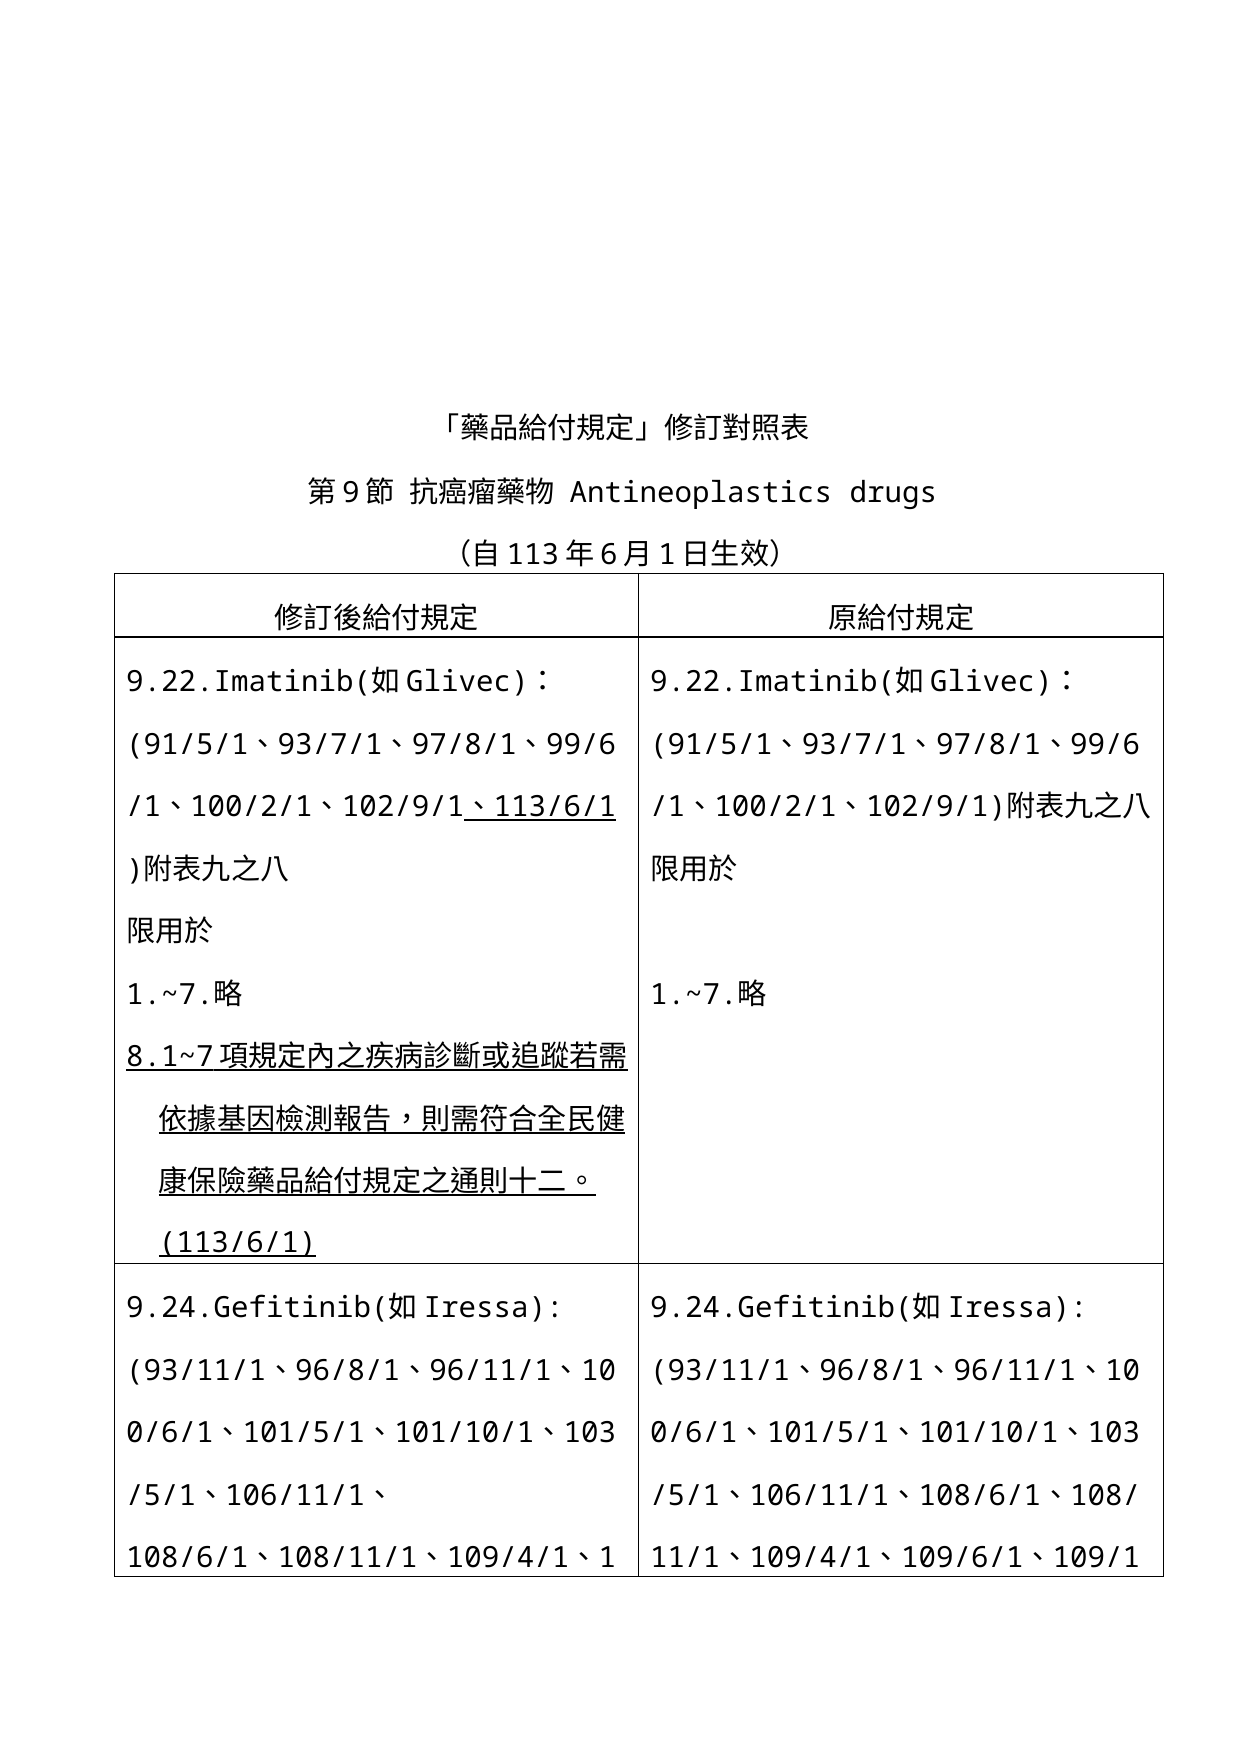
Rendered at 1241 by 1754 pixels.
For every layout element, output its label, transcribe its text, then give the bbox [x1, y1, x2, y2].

table_cell 9.24.Gefitinib(如Iressa):(93/11/1、96/8/1、96/11/1、100/6/1、101/5/1、101/10/1、103/5/1、106/11/1、 108/6/1、108/11/1、109/4/1、1 [115, 1264, 638, 1576]
table_header 原給付規定 [639, 574, 1163, 636]
table_cell 9.22.Imatinib(如Glivec)：(91/5/1、93/7/1、97/8/1、99/6/1、100/2/1、102/9/1、113/6/1)附表九之八 限用於 1.~7.略 8.1~7項規定內之疾病診斷或追蹤若需依據基因檢測報告，則需符合全民健康保險藥品給付規定之通則十二。(113/6/1) [115, 638, 638, 1262]
table_cell 9.22.Imatinib(如Glivec)：(91/5/1、93/7/1、97/8/1、99/6/1、100/2/1、102/9/1)附表九之八 限用於 1.~7.略 [639, 638, 1163, 1262]
table_cell 9.24.Gefitinib(如Iressa):(93/11/1、96/8/1、96/11/1、100/6/1、101/5/1、101/10/1、103/5/1、106/11/1、108/6/1、108/11/1、109/4/1、109/6/1、109/10/1、111/2/1、111/4/1、113/3/1) 限單獨使用於 具有EGFR-TK基因突變之局部侵犯性或轉移性(即第ⅢB、ⅢC或第Ⅳ期)之肺腺癌病患之第一線治療，需檢附依全民健康保險醫療服務給付項目及支付標準伴隨式診斷編號30101B或30102B規定之認證實驗室以體外診斷醫療器材檢測（IVD）或實驗室自行研發檢測(LDT)檢驗之EGFR基因檢測結果報告。(100/6/1、108/6/1、108/11/1) 先前已使用過第一線含鉑化學治療，或70歲以上接受過第一線化學治療，但仍局部惡化或轉移之肺腺癌。(96/11/1、100/6/1、111/2/1) 使用注意事項(106/11/1、109/4/1、109/10/1、111/4/1、113/3/1） (1)~(5)略 [639, 1264, 1163, 1576]
table_header 修訂後給付規定 [115, 574, 638, 636]
text （自113年6月1日生效） [118, 510, 1122, 573]
text 「藥品給付規定」修訂對照表 [118, 402, 1122, 448]
text 第9節 抗癌瘤藥物 Antineoplastics drugs [118, 448, 1122, 510]
